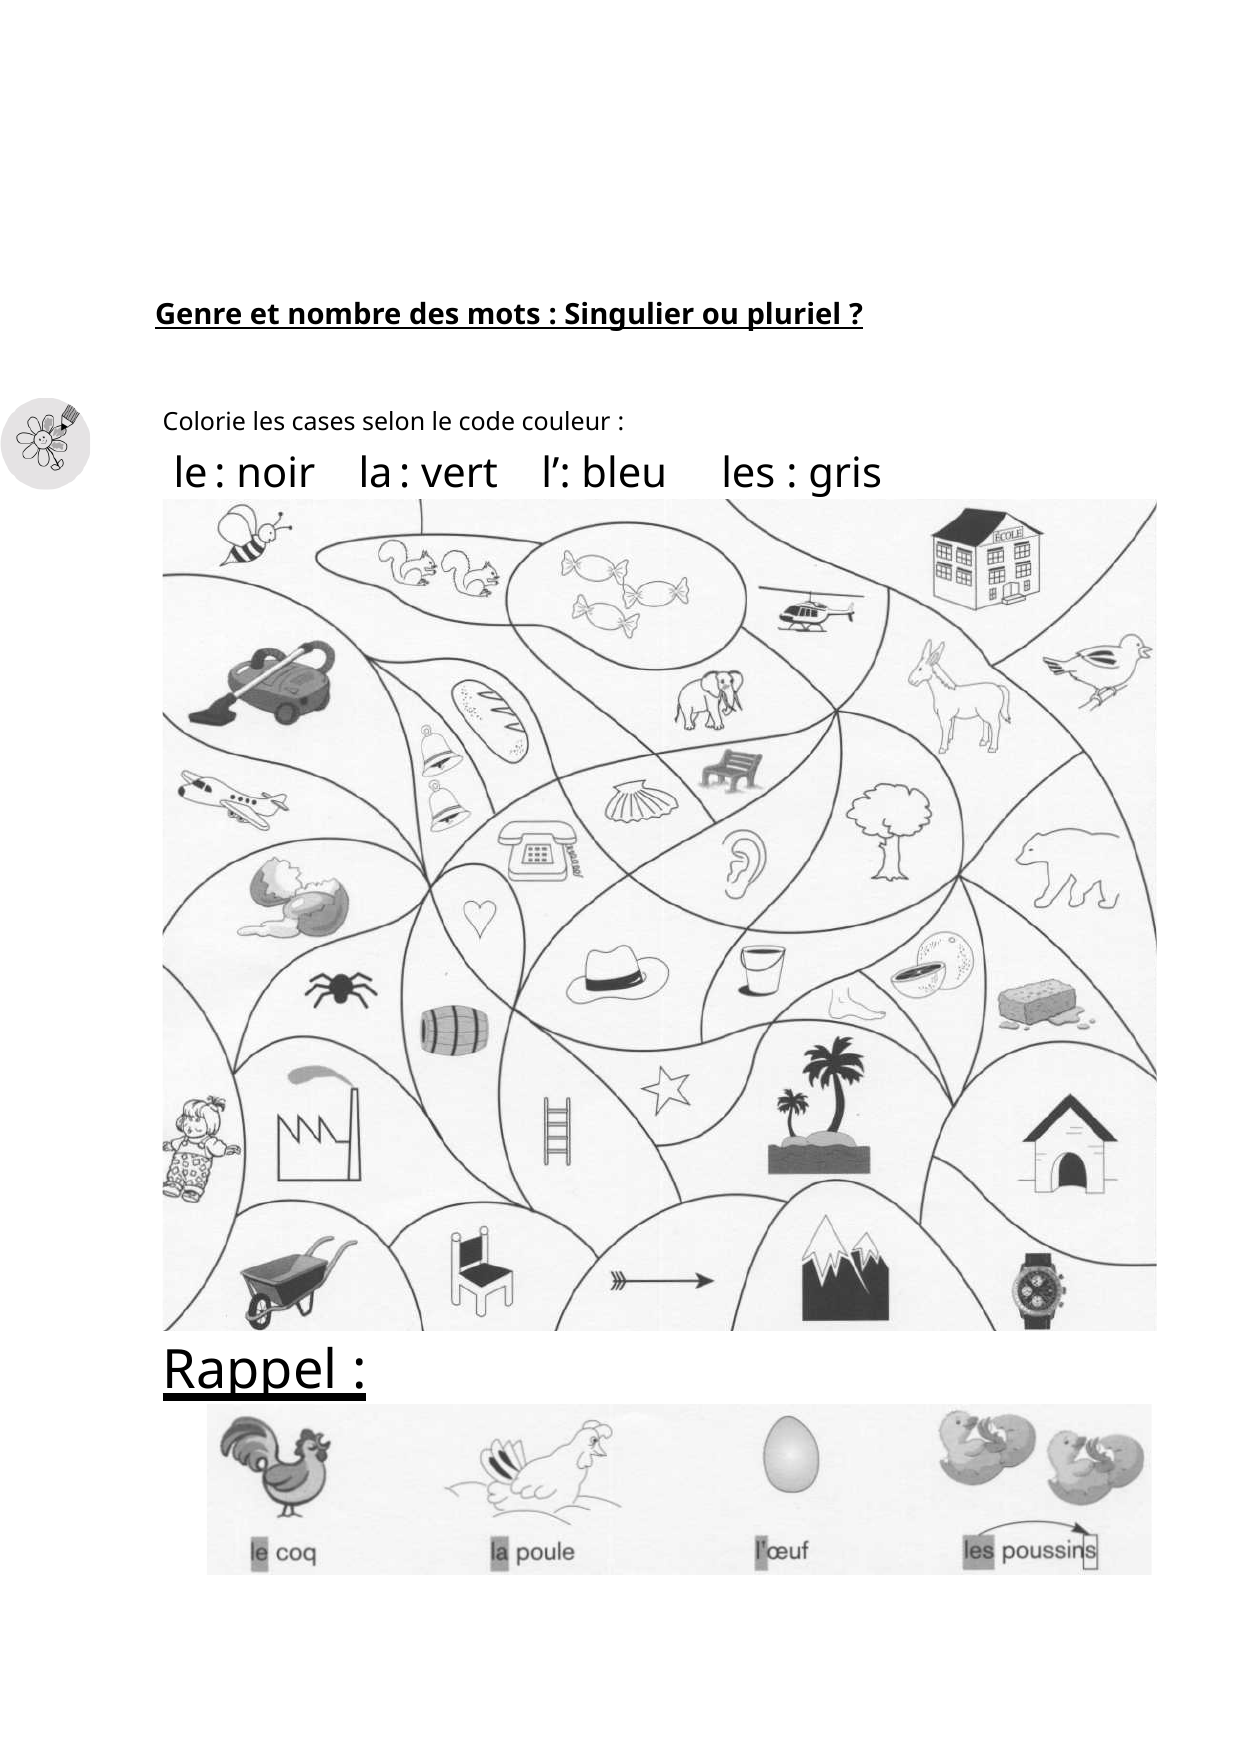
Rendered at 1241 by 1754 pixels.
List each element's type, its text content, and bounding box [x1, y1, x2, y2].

text Genre et nombre des mots : Singulier ou pluriel ? [118, 262, 1122, 341]
picture [162, 499, 1157, 1331]
text Rappel : [162, 1331, 1196, 1405]
picture [206, 1404, 1152, 1575]
picture [0, 398, 91, 490]
text Colorie les cases selon le code couleur : [162, 404, 1196, 438]
text le : noir la : vert l’: bleu les : gris [162, 443, 1196, 499]
